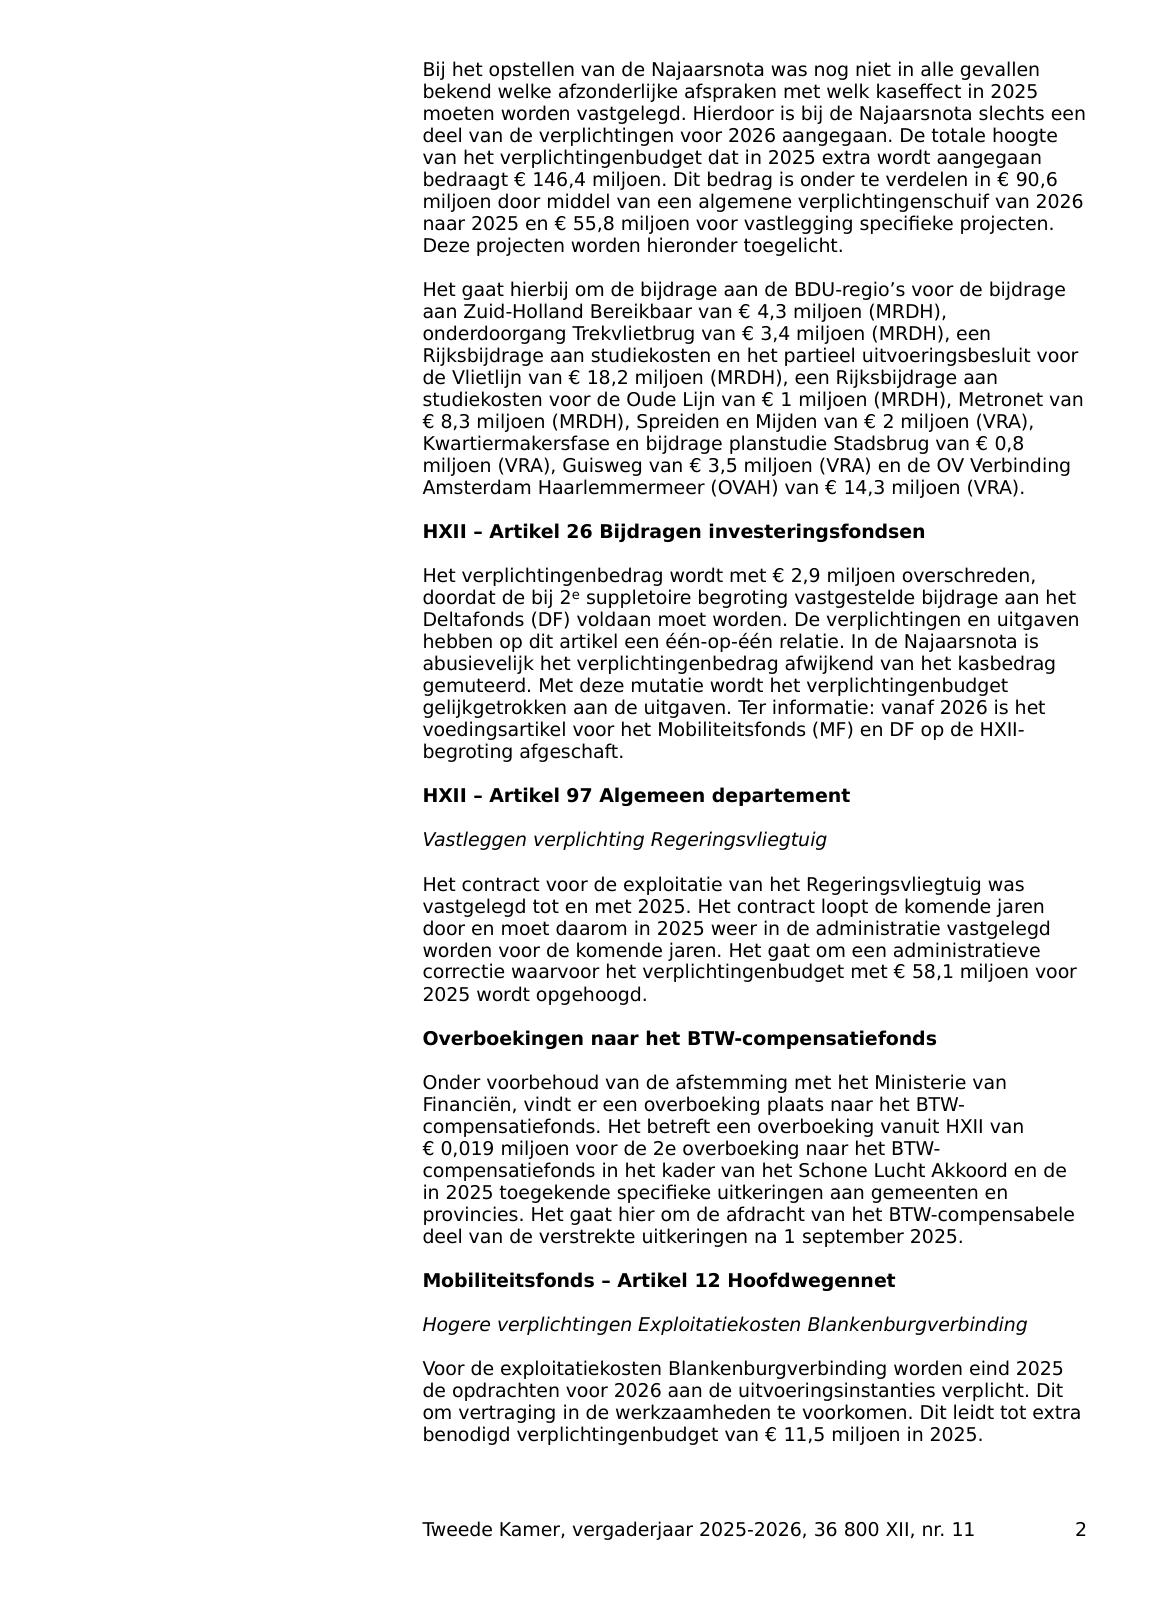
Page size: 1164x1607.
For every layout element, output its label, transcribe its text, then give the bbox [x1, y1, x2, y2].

text Het contract voor de exploitatie van het Regeringsvliegtuig was vastgelegd tot en met 2025. Het contract loopt de komende jaren door en moet daarom in 2025 weer in de administratie vastgelegd worden voor de komende jaren. Het gaat om een administratieve correctie waarvoor het verplichtingenbudget met € 58,1 miljoen voor 2025 wordt opgehoogd. [422, 873, 1087, 1005]
text Bij het opstellen van de Najaarsnota was nog niet in alle gevallen bekend welke afzonderlijke afspraken met welk kaseffect in 2025 moeten worden vastgelegd. Hierdoor is bij de Najaarsnota slechts een deel van de verplichtingen voor 2026 aangegaan. De totale hoogte van het verplichtingenbudget dat in 2025 extra wordt aangegaan bedraagt € 146,4 miljoen. Dit bedrag is onder te verdelen in € 90,6 miljoen door middel van een algemene verplichtingenschuif van 2026 naar 2025 en € 55,8 miljoen voor vastlegging specifieke projecten. Deze projecten worden hieronder toegelicht. [422, 59, 1087, 257]
subtitle HXII – Artikel 26 Bijdragen investeringsfondsen [422, 521, 1087, 543]
subtitle HXII – Artikel 97 Algemeen departement [422, 785, 1087, 807]
text Het gaat hierbij om de bijdrage aan de BDU-regio’s voor de bijdrage aan Zuid-Holland Bereikbaar van € 4,3 miljoen (MRDH), onderdoorgang Trekvlietbrug van € 3,4 miljoen (MRDH), een Rijksbijdrage aan studiekosten en het partieel uitvoeringsbesluit voor de Vlietlijn van € 18,2 miljoen (MRDH), een Rijksbijdrage aan studiekosten voor de Oude Lijn van € 1 miljoen (MRDH), Metronet van € 8,3 miljoen (MRDH), Spreiden en Mijden van € 2 miljoen (VRA), Kwartiermakersfase en bijdrage planstudie Stadsbrug van € 0,8 miljoen (VRA), Guisweg van € 3,5 miljoen (VRA) en de OV Verbinding Amsterdam Haarlemmermeer (OVAH) van € 14,3 miljoen (VRA). [422, 279, 1087, 499]
subtitle Vastleggen verplichting Regeringsvliegtuig [422, 829, 1087, 851]
text Het verplichtingenbedrag wordt met € 2,9 miljoen overschreden, doordat de bij 2e suppletoire begroting vastgestelde bijdrage aan het Deltafonds (DF) voldaan moet worden. De verplichtingen en uitgaven hebben op dit artikel een één-op-één relatie. In de Najaarsnota is abusievelijk het verplichtingenbedrag afwijkend van het kasbedrag gemuteerd. Met deze mutatie wordt het verplichtingenbudget gelijkgetrokken aan de uitgaven. Ter informatie: vanaf 2026 is het voedingsartikel voor het Mobiliteitsfonds (MF) en DF op de HXII-begroting afgeschaft. [422, 565, 1087, 763]
subtitle Hogere verplichtingen Exploitatiekosten Blankenburgverbinding [422, 1314, 1087, 1336]
subtitle Mobiliteitsfonds – Artikel 12 Hoofdwegennet [422, 1270, 1087, 1292]
subtitle Overboekingen naar het BTW-compensatiefonds [422, 1028, 1087, 1049]
text Onder voorbehoud van de afstemming met het Ministerie van Financiën, vindt er een overboeking plaats naar het BTW-compensatiefonds. Het betreft een overboeking vanuit HXII van € 0,019 miljoen voor de 2e overboeking naar het BTW-compensatiefonds in het kader van het Schone Lucht Akkoord en de in 2025 toegekende specifieke uitkeringen aan gemeenten en provincies. Het gaat hier om de afdracht van het BTW-compensabele deel van de verstrekte uitkeringen na 1 september 2025. [422, 1072, 1087, 1248]
text Voor de exploitatiekosten Blankenburgverbinding worden eind 2025 de opdrachten voor 2026 aan de uitvoeringsinstanties verplicht. Dit om vertraging in de werkzaamheden te voorkomen. Dit leidt tot extra benodigd verplichtingenbudget van € 11,5 miljoen in 2025. [422, 1358, 1087, 1446]
